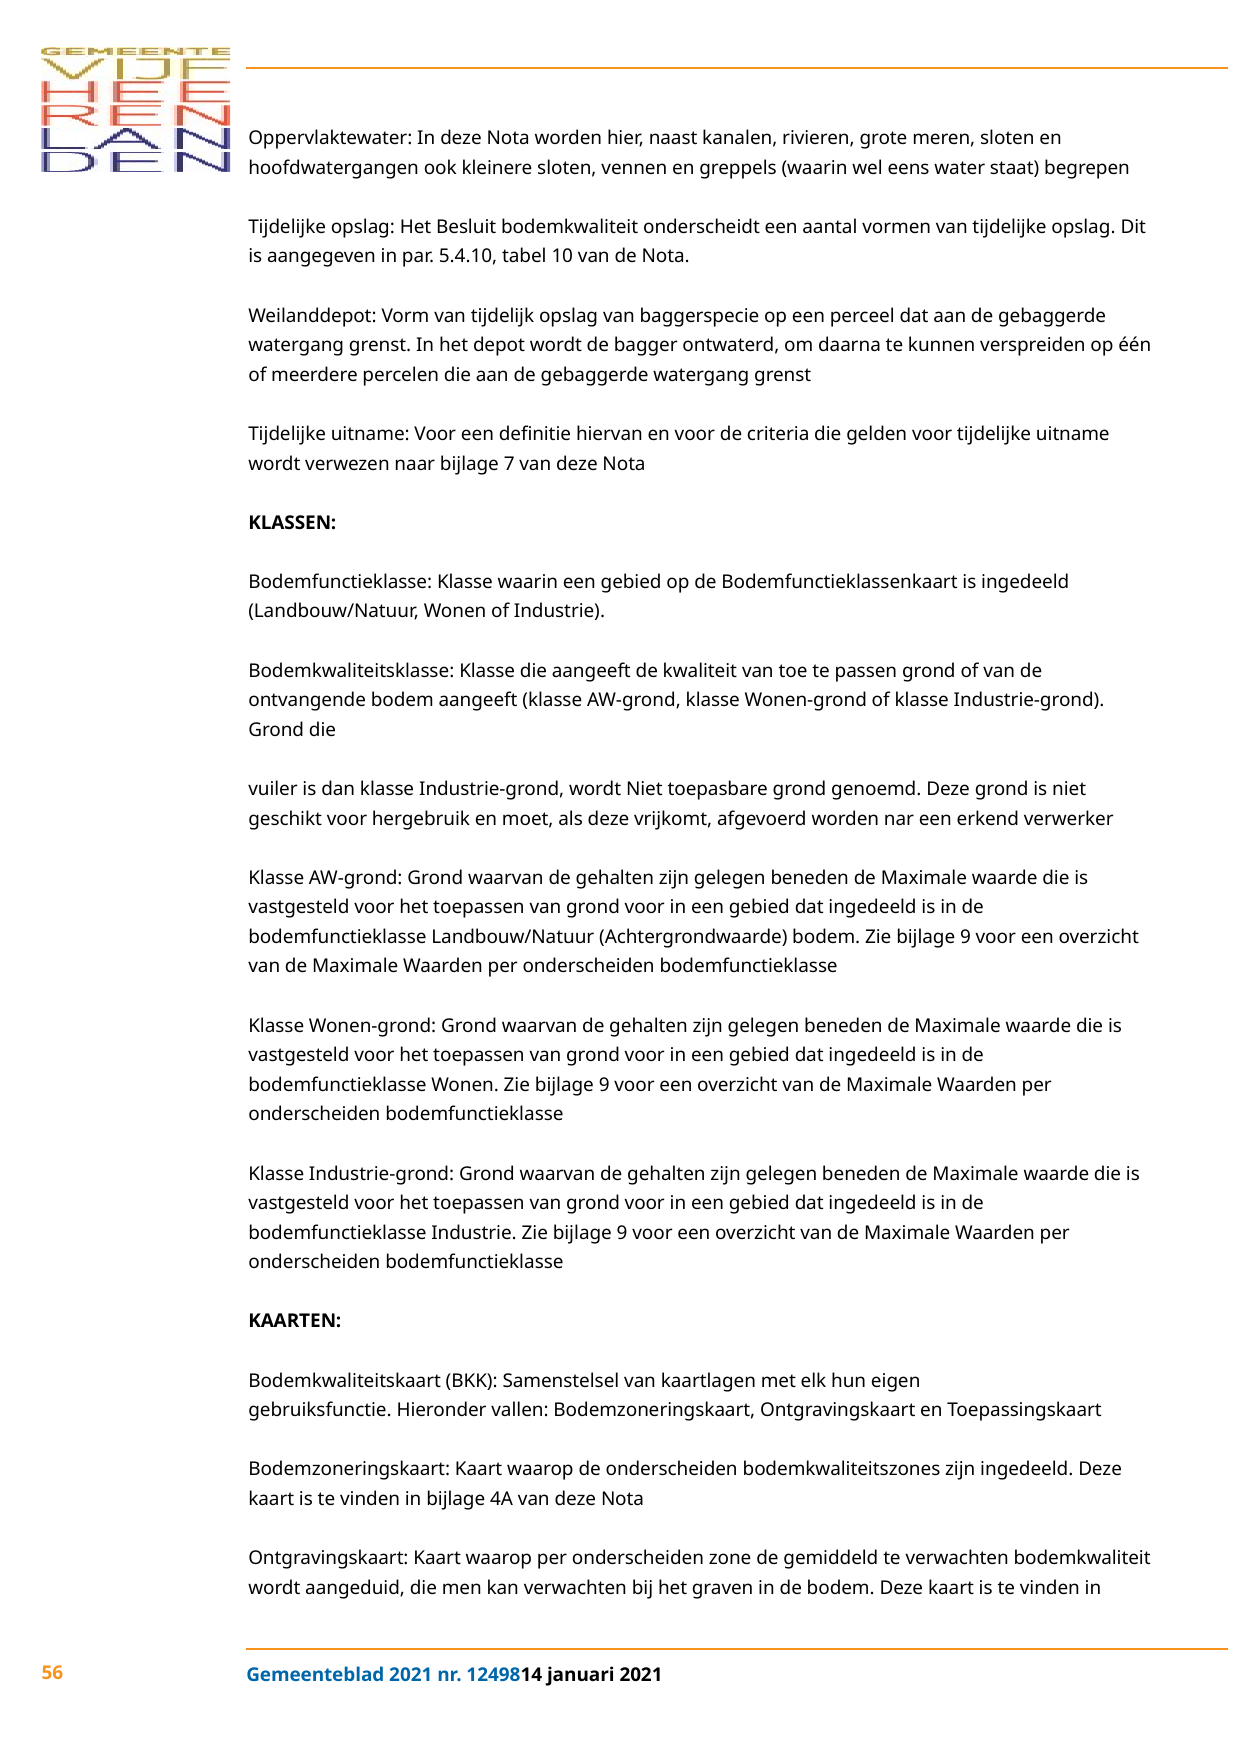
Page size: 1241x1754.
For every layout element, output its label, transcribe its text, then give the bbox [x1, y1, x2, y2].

text KLASSEN: [248, 509, 1152, 535]
text Oppervlaktewater: In deze Nota worden hier, naast kanalen, rivieren, grote meren, sloten en hoofdwatergangen ook kleinere sloten, vennen en greppels (waarin wel eens water staat) begrepen [248, 124, 1152, 180]
text Ontgravingskaart: Kaart waarop per onderscheiden zone de gemiddeld te verwachten bodemkwaliteit wordt aangeduid, die men kan verwachten bij het graven in de bodem. Deze kaart is te vinden in [248, 1544, 1152, 1600]
text Tijdelijke uitname: Voor een definitie hiervan en voor de criteria die gelden voor tijdelijke uitname wordt verwezen naar bijlage 7 van deze Nota [248, 420, 1152, 476]
text Klasse Industrie-grond: Grond waarvan de gehalten zijn gelegen beneden de Maximale waarde die is vastgesteld voor het toepassen van grond voor in een gebied dat ingedeeld is in de bodemfunctieklasse Industrie. Zie bijlage 9 voor een overzicht van de Maximale Waarden per onderscheiden bodemfunctieklasse [248, 1160, 1152, 1274]
text gebruiksfunctie. Hieronder vallen: Bodemzoneringskaart, Ontgravingskaart en Toepassingskaart [248, 1396, 1152, 1422]
text vuiler is dan klasse Industrie-grond, wordt Niet toepasbare grond genoemd. Deze grond is niet geschikt voor hergebruik en moet, als deze vrijkomt, afgevoerd worden nar een erkend verwerker [248, 775, 1152, 831]
text Bodemkwaliteitskaart (BKK): Samenstelsel van kaartlagen met elk hun eigen [248, 1367, 1152, 1393]
text Klasse AW-grond: Grond waarvan de gehalten zijn gelegen beneden de Maximale waarde die is vastgesteld voor het toepassen van grond voor in een gebied dat ingedeeld is in de bodemfunctieklasse Landbouw/Natuur (Achtergrondwaarde) bodem. Zie bijlage 9 voor een overzicht van de Maximale Waarden per onderscheiden bodemfunctieklasse [248, 864, 1152, 978]
text Weilanddepot: Vorm van tijdelijk opslag van baggerspecie op een perceel dat aan de gebaggerde watergang grenst. In het depot wordt de bagger ontwaterd, om daarna te kunnen verspreiden op één of meerdere percelen die aan de gebaggerde watergang grenst [248, 302, 1152, 387]
text Bodemfunctieklasse: Klasse waarin een gebied op de Bodemfunctieklassenkaart is ingedeeld (Landbouw/Natuur, Wonen of Industrie). [248, 568, 1152, 623]
text Bodemkwaliteitsklasse: Klasse die aangeeft de kwaliteit van toe te passen grond of van de ontvangende bodem aangeeft (klasse AW-grond, klasse Wonen-grond of klasse Industrie-grond). Grond die [248, 657, 1152, 742]
text Bodemzoneringskaart: Kaart waarop de onderscheiden bodemkwaliteitszones zijn ingedeeld. Deze kaart is te vinden in bijlage 4A van deze Nota [248, 1456, 1152, 1511]
picture [41, 47, 231, 172]
text Klasse Wonen-grond: Grond waarvan de gehalten zijn gelegen beneden de Maximale waarde die is vastgesteld voor het toepassen van grond voor in een gebied dat ingedeeld is in de bodemfunctieklasse Wonen. Zie bijlage 9 voor een overzicht van de Maximale Waarden per onderscheiden bodemfunctieklasse [248, 1012, 1152, 1126]
text KAARTEN: [248, 1308, 1152, 1333]
text Tijdelijke opslag: Het Besluit bodemkwaliteit onderscheidt een aantal vormen van tijdelijke opslag. Dit is aangegeven in par. 5.4.10, tabel 10 van de Nota. [248, 213, 1152, 268]
